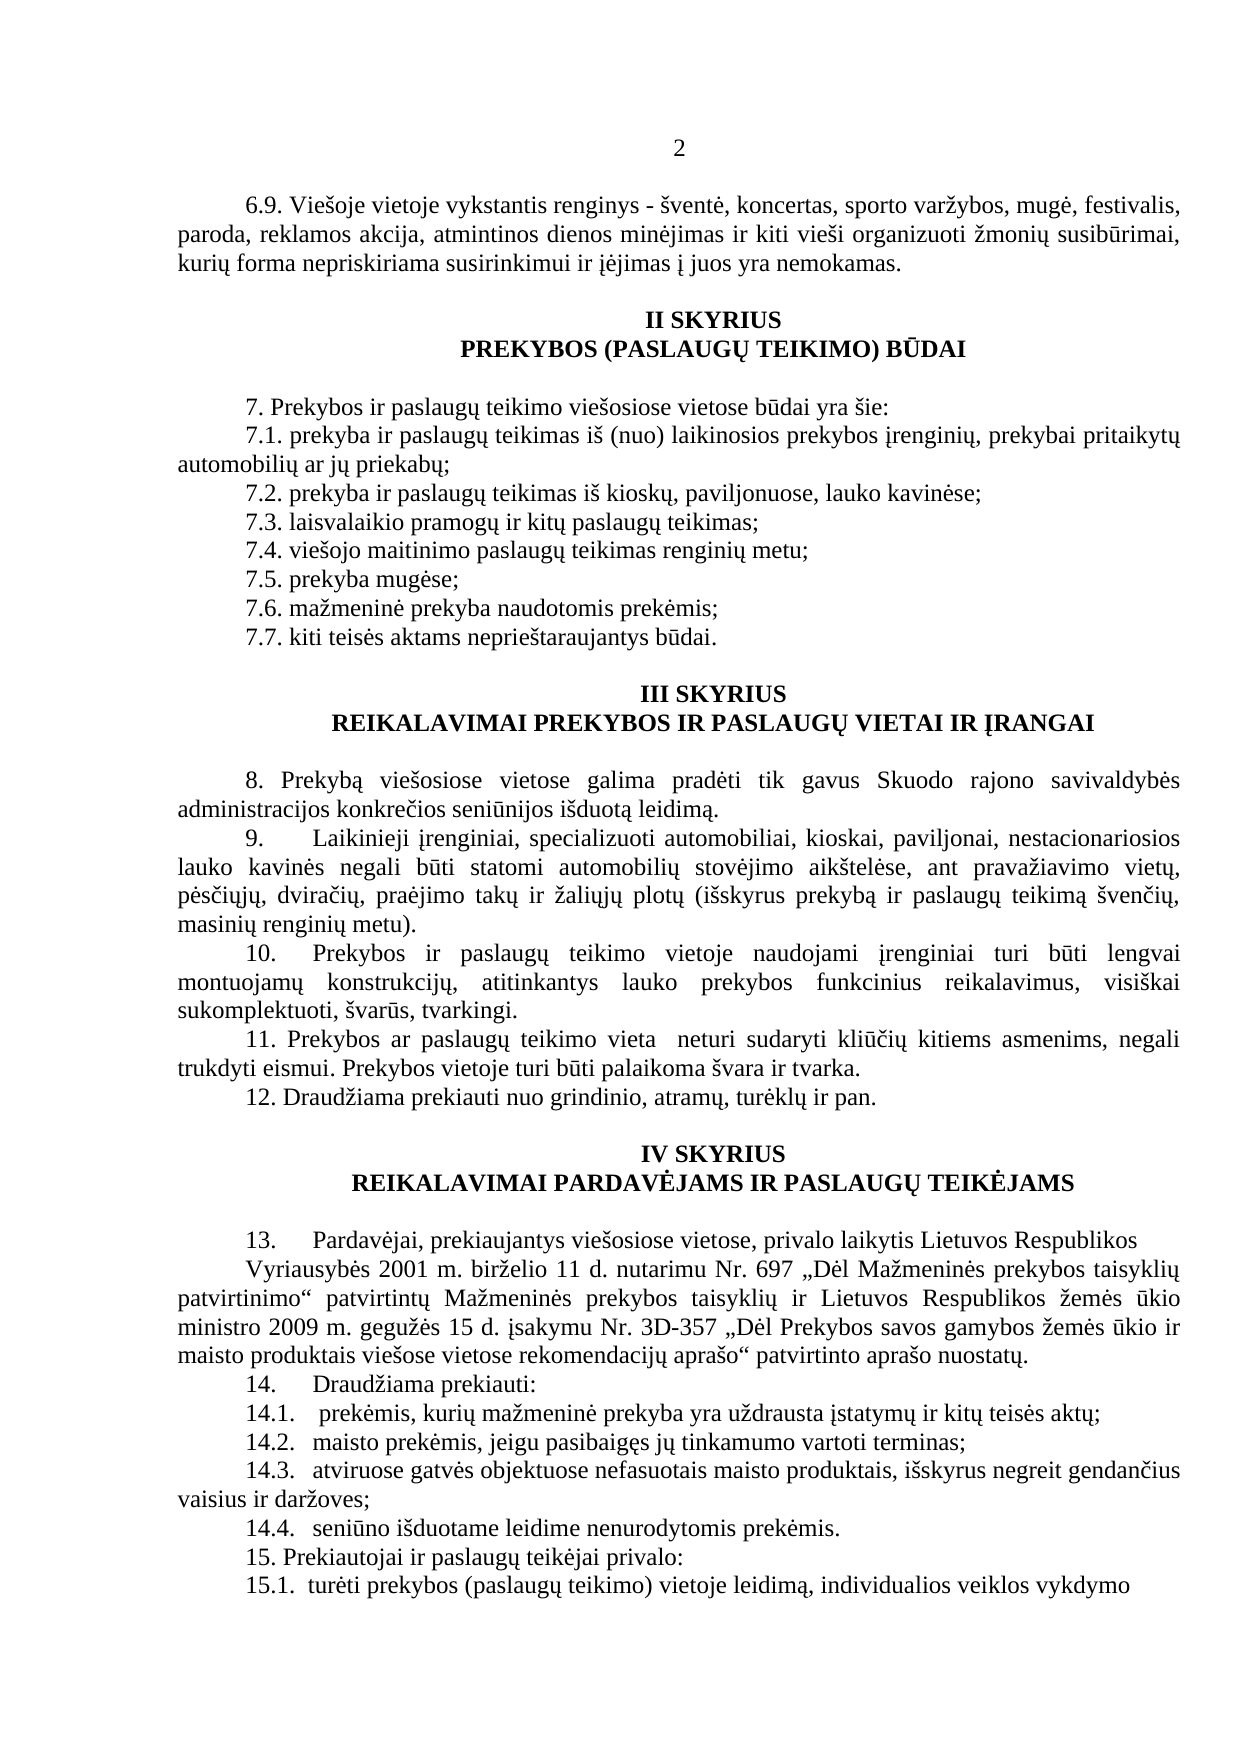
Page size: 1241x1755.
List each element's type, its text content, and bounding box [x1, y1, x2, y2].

text 14. Draudžiama prekiauti: [177, 1369, 1181, 1398]
text 7.5. prekyba mugėse; [177, 564, 1181, 593]
text 14.2. maisto prekėmis, jeigu pasibaigęs jų tinkamumo vartoti terminas; [177, 1427, 1181, 1455]
text 7.6. mažmeninė prekyba naudotomis prekėmis; [177, 593, 1181, 622]
text 6.9. Viešoje vietoje vykstantis renginys - šventė, koncertas, sporto varžybos, mugė, festivalis, paroda, reklamos akcija, atmintinos dienos minėjimas ir kiti vieši organizuoti žmonių susibūrimai, kurių forma nepriskiriama susirinkimui ir įėjimas į juos yra nemokamas. [177, 190, 1181, 277]
text REIKALAVIMAI PREKYBOS IR PASLAUGŲ VIETAI IR ĮRANGAI [177, 708, 1181, 737]
text 8. Prekybą viešosiose vietose galima pradėti tik gavus Skuodo rajono savivaldybės administracijos konkrečios seniūnijos išduotą leidimą. [177, 765, 1181, 823]
text 13. Pardavėjai, prekiaujantys viešosiose vietose, privalo laikytis Lietuvos Respublikos [177, 1225, 1181, 1254]
text 7. Prekybos ir paslaugų teikimo viešosiose vietose būdai yra šie: [177, 392, 1181, 420]
text 7.1. prekyba ir paslaugų teikimas iš (nuo) laikinosios prekybos įrenginių, prekybai pritaikytų automobilių ar jų priekabų; [177, 420, 1181, 478]
text 10. Prekybos ir paslaugų teikimo vietoje naudojami įrenginiai turi būti lengvai montuojamų konstrukcijų, atitinkantys lauko prekybos funkcinius reikalavimus, visiškai sukomplektuoti, švarūs, tvarkingi. [177, 938, 1181, 1024]
text 14.1. prekėmis, kurių mažmeninė prekyba yra uždrausta įstatymų ir kitų teisės aktų; [177, 1398, 1181, 1427]
text 7.3. laisvalaikio pramogų ir kitų paslaugų teikimas; [177, 507, 1181, 535]
text 11. Prekybos ar paslaugų teikimo vieta neturi sudaryti kliūčių kitiems asmenims, negali trukdyti eismui. Prekybos vietoje turi būti palaikoma švara ir tvarka. [177, 1024, 1181, 1082]
text 15. Prekiautojai ir paslaugų teikėjai privalo: [177, 1542, 1181, 1570]
text 7.2. prekyba ir paslaugų teikimas iš kioskų, paviljonuose, lauko kavinėse; [177, 478, 1181, 507]
text 14.3. atviruose gatvės objektuose nefasuotais maisto produktais, išskyrus negreit gendančius vaisius ir daržoves; [177, 1455, 1181, 1513]
text 12. Draudžiama prekiauti nuo grindinio, atramų, turėklų ir pan. [177, 1082, 1181, 1110]
text 14.4. seniūno išduotame leidime nenurodytomis prekėmis. [177, 1513, 1181, 1542]
text 9. Laikinieji įrenginiai, specializuoti automobiliai, kioskai, paviljonai, nestacionariosios lauko kavinės negali būti statomi automobilių stovėjimo aikštelėse, ant pravažiavimo vietų, pėsčiųjų, dviračių, praėjimo takų ir žaliųjų plotų (išskyrus prekybą ir paslaugų teikimą švenčių, masinių renginių metu). [177, 823, 1181, 938]
text PREKYBOS (PASLAUGŲ TEIKIMO) BŪDAI [177, 334, 1181, 363]
text Vyriausybės 2001 m. birželio 11 d. nutarimu Nr. 697 „Dėl Mažmeninės prekybos taisyklių patvirtinimo“ patvirtintų Mažmeninės prekybos taisyklių ir Lietuvos Respublikos žemės ūkio ministro 2009 m. gegužės 15 d. įsakymu Nr. 3D-357 „Dėl Prekybos savos gamybos žemės ūkio ir maisto produktais viešose vietose rekomendacijų aprašo“ patvirtinto aprašo nuostatų. [177, 1254, 1181, 1369]
text 7.4. viešojo maitinimo paslaugų teikimas renginių metu; [177, 535, 1181, 564]
text 15.1. turėti prekybos (paslaugų teikimo) vietoje leidimą, individualios veiklos vykdymo [177, 1570, 1181, 1599]
text IV SKYRIUS [177, 1139, 1181, 1168]
text 7.7. kiti teisės aktams neprieštaraujantys būdai. [177, 622, 1181, 650]
text III SKYRIUS [177, 679, 1181, 708]
text II SKYRIUS [177, 305, 1181, 334]
text REIKALAVIMAI PARDAVĖJAMS IR PASLAUGŲ TEIKĖJAMS [177, 1168, 1181, 1197]
